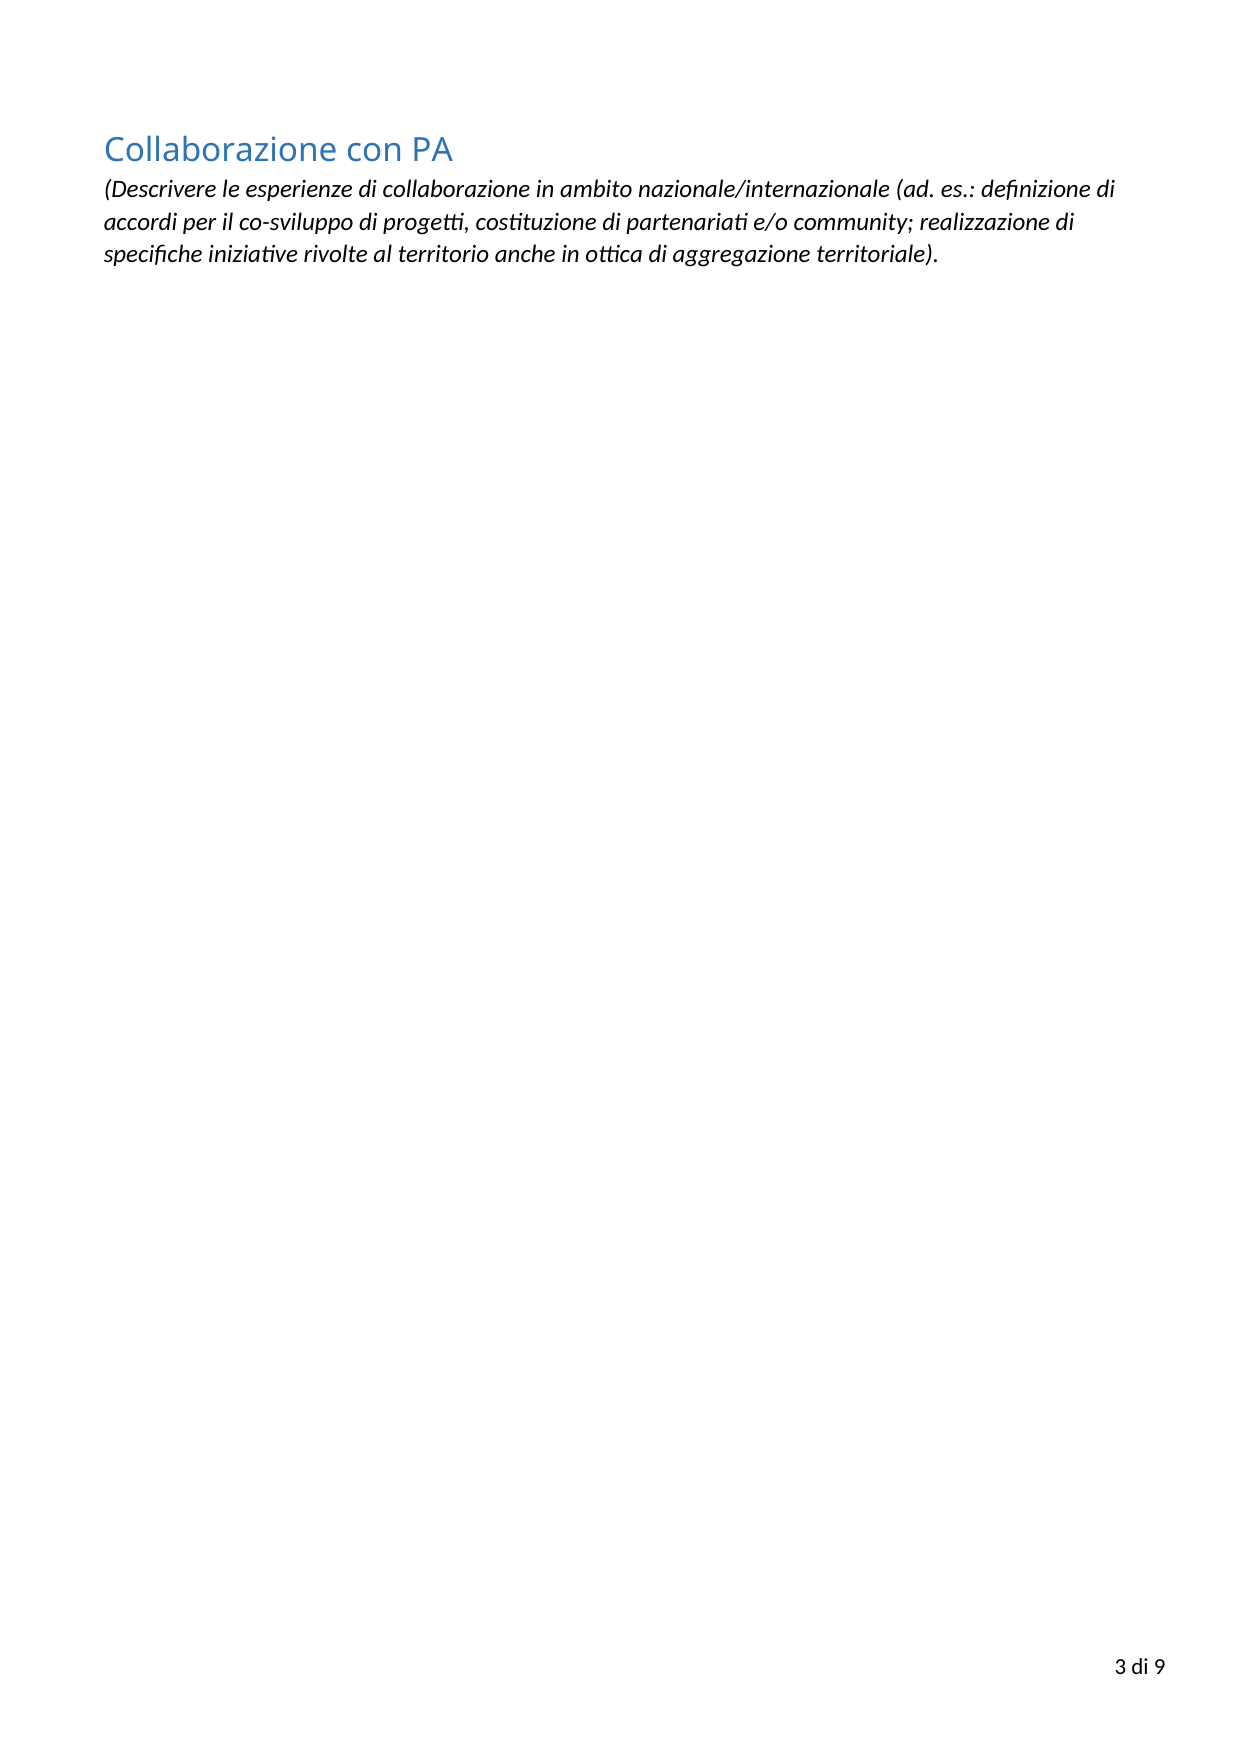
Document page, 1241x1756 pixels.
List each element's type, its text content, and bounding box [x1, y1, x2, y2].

subtitle Collaborazione con PA [103, 126, 1165, 171]
text (Descrivere le esperienze di collaborazione in ambito nazionale/internazionale (ad. es.: definizione di accordi per il co-sviluppo di progetti, costituzione di partenariati e/o community; realizzazione di specifiche iniziative rivolte al territorio anche in ottica di aggregazione territoriale). [103, 174, 1165, 269]
